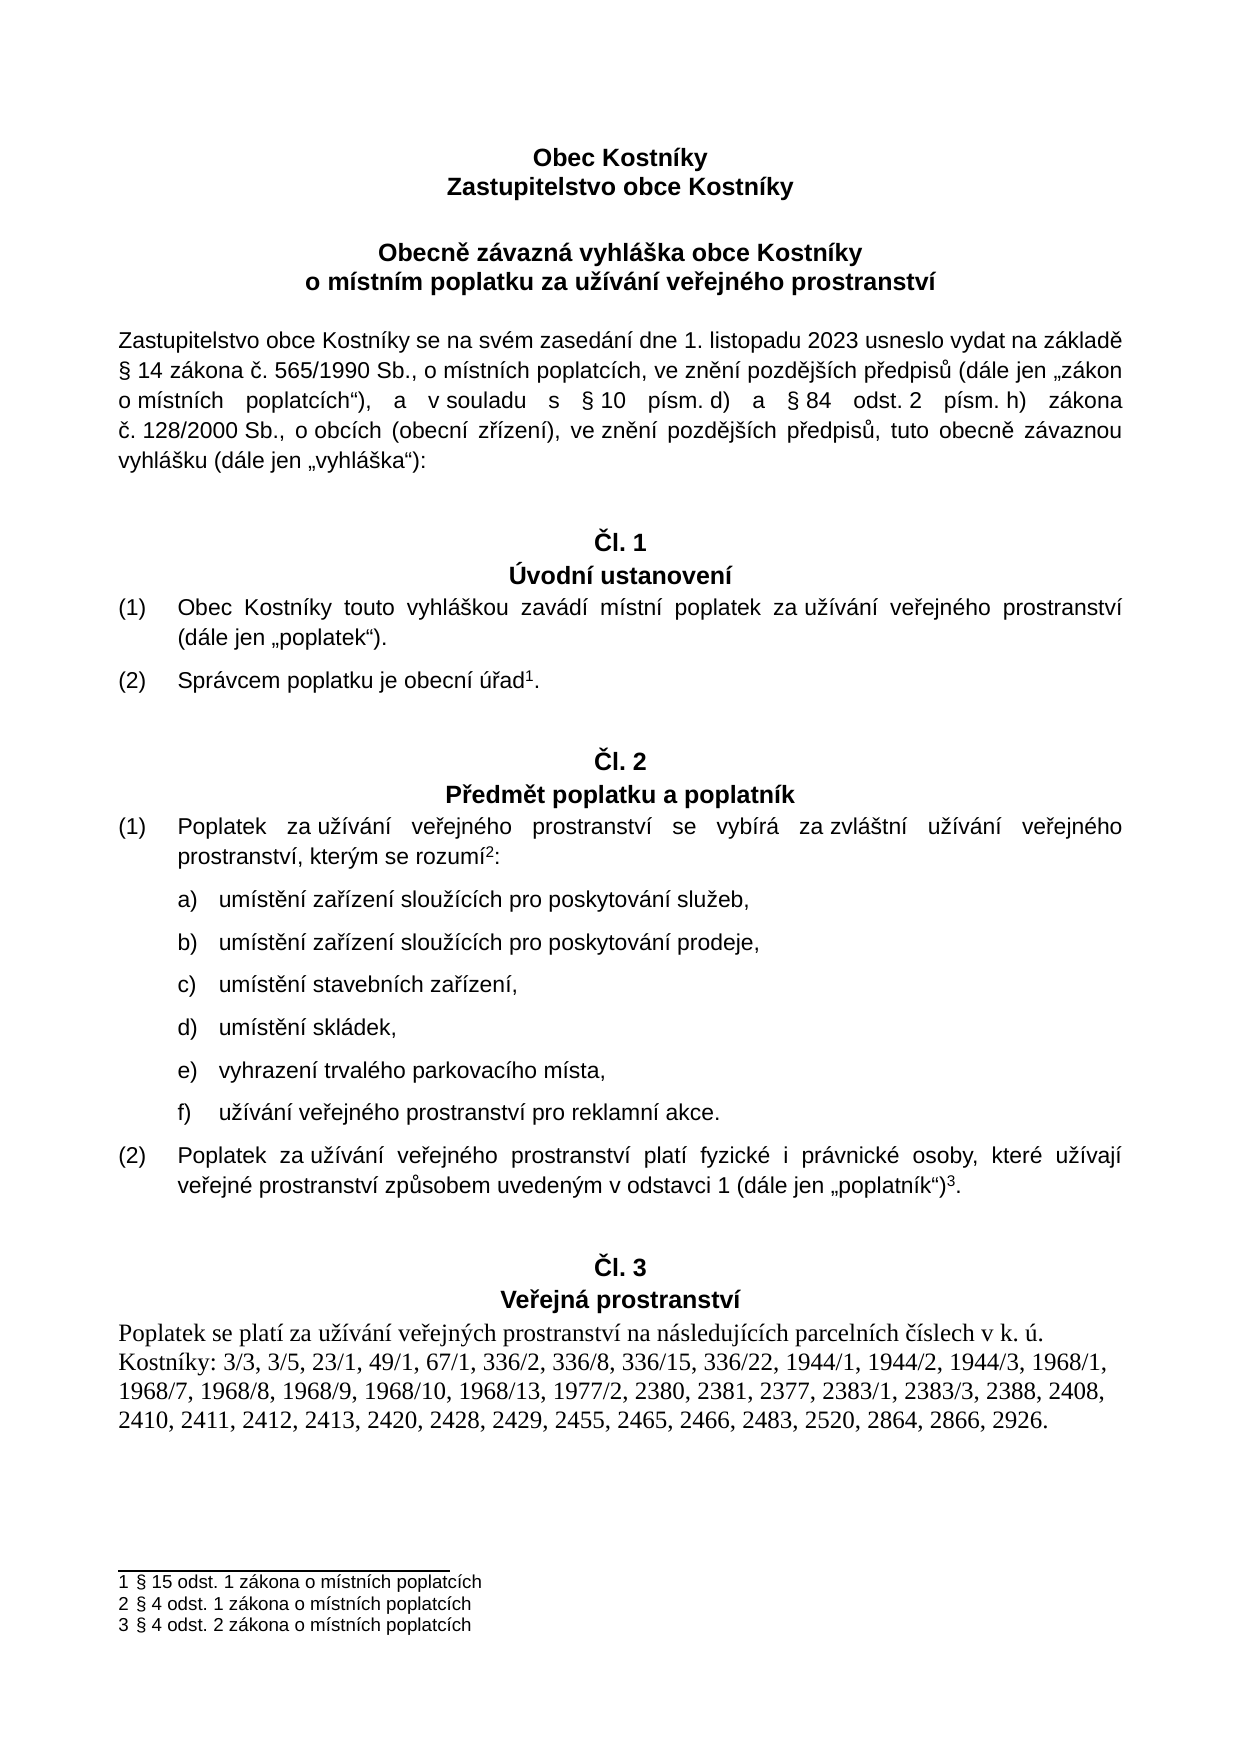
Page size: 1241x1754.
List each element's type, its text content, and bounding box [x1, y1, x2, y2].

subtitle Obecně závazná vyhláška obce Kostníky o místním poplatku za užívání veřejného prostranství [118, 238, 1122, 295]
text Poplatek se platí za užívání veřejných prostranství na následujících parcelních číslech v k. ú. Kostníky: 3/3, 3/5, 23/1, 49/1, 67/1, 336/2, 336/8, 336/15, 336/22, 1944/1, 1944/2, 1944/3, 1968/1, 1968/7, 1968/8, 1968/9, 1968/10, 1968/13, 1977/2, 2380, 2381, 2377, 2383/1, 2383/3, 2388, 2408, 2410, 2411, 2412, 2413, 2420, 2428, 2429, 2455, 2465, 2466, 2483, 2520, 2864, 2866, 2926. [118, 1318, 1122, 1433]
list umístění stavebních zařízení, [177, 971, 1122, 998]
list Poplatek za užívání veřejného prostranství se vybírá za zvláštní užívání veřejného prostranství, kterým se rozumí: [118, 813, 1122, 869]
list umístění zařízení sloužících pro poskytování služeb, [177, 886, 1122, 912]
list umístění skládek, [177, 1014, 1122, 1040]
list umístění zařízení sloužících pro poskytování prodeje, [177, 928, 1122, 955]
list Poplatek za užívání veřejného prostranství platí fyzické i právnické osoby, které užívají veřejné prostranství způsobem uvedeným v odstavci 1 (dále jen „poplatník“). [118, 1142, 1122, 1199]
list Správcem poplatku je obecní úřad. [118, 667, 1122, 693]
list § 4 odst. 2 zákona o místních poplatcích [118, 1614, 1122, 1635]
subtitle Čl. 1 Úvodní ustanovení [118, 528, 1122, 589]
subtitle Čl. 2 Předmět poplatku a poplatník [118, 747, 1122, 809]
list Obec Kostníky touto vyhláškou zavádí místní poplatek za užívání veřejného prostranství (dále jen „poplatek“). [118, 594, 1122, 650]
text Obec Kostníky Zastupitelstvo obce Kostníky [118, 143, 1122, 201]
list vyhrazení trvalého parkovacího místa, [177, 1057, 1122, 1083]
list § 15 odst. 1 zákona o místních poplatcích [118, 1571, 1122, 1592]
text Zastupitelstvo obce Kostníky se na svém zasedání dne 1. listopadu 2023 usneslo vydat na základě § 14 zákona č. 565/1990 Sb., o místních poplatcích, ve znění pozdějších předpisů (dále jen „zákon o místních poplatcích“), a v souladu s § 10 písm. d) a § 84 odst. 2 písm. h) zákona č. 128/2000 Sb., o obcích (obecní zřízení), ve znění pozdějších předpisů, tuto obecně závaznou vyhlášku (dále jen „vyhláška“): [118, 327, 1122, 474]
subtitle Čl. 3 Veřejná prostranství [118, 1252, 1122, 1314]
list užívání veřejného prostranství pro reklamní akce. [177, 1099, 1122, 1126]
list § 4 odst. 1 zákona o místních poplatcích [118, 1592, 1122, 1614]
